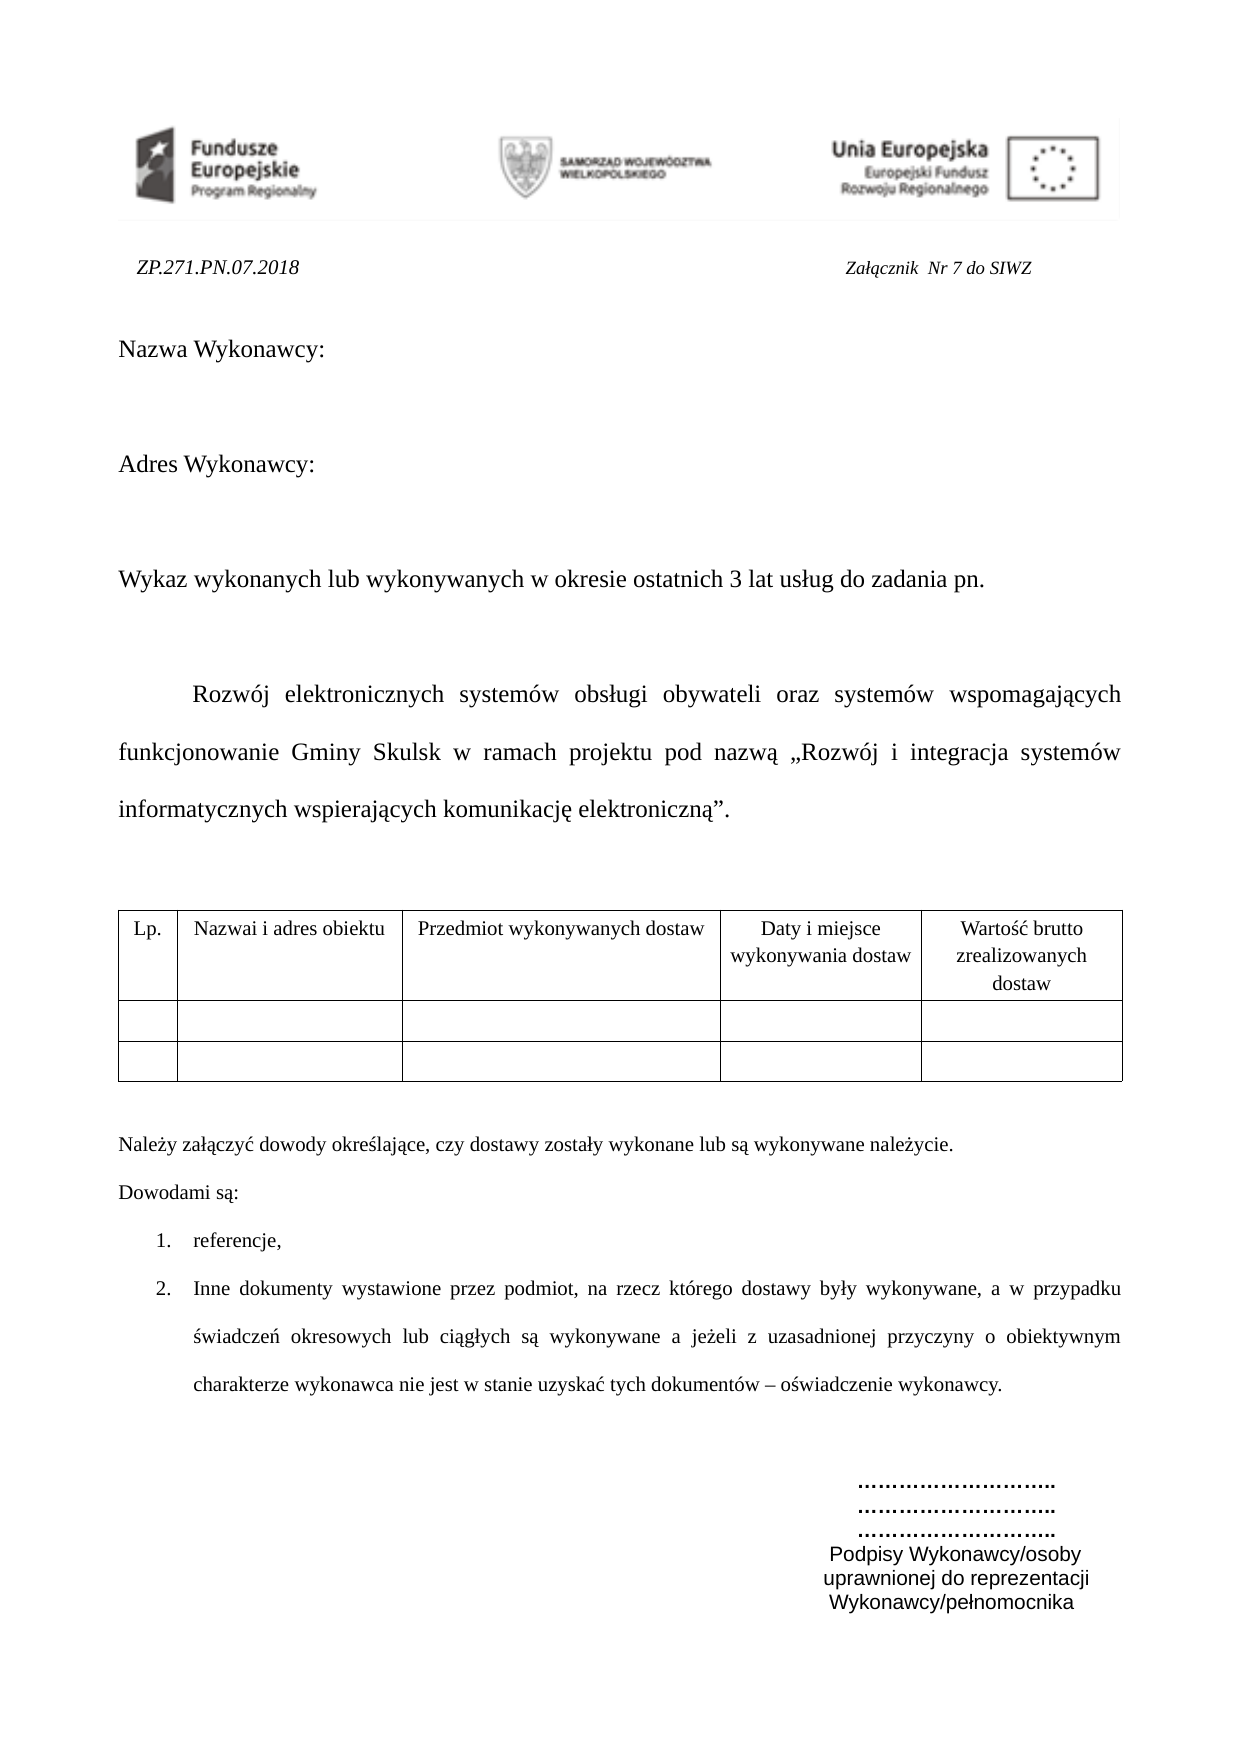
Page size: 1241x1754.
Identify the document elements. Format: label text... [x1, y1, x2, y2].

table_header Daty i miejsce wykonywania dostaw [721, 911, 921, 1000]
table_cell [178, 1001, 402, 1041]
table_cell [922, 1001, 1122, 1041]
text Podpisy Wykonawcy/osoby [118, 1542, 1122, 1566]
text ZP.271.PN.07.2018 Załącznik Nr 7 do SIWZ [118, 251, 1122, 280]
text ……………………….. [118, 1518, 1122, 1542]
text Wykaz wykonanych lub wykonywanych w okresie ostatnich 3 lat usług do zadania pn. [118, 564, 1122, 593]
table_cell [721, 1042, 921, 1081]
text uprawnionej do reprezentacji [118, 1566, 1122, 1589]
table_header Nazwai i adres obiektu [178, 911, 402, 1000]
table_cell [403, 1001, 720, 1041]
table_cell [178, 1042, 402, 1081]
table_cell [721, 1001, 921, 1041]
list referencje, [156, 1228, 1122, 1252]
text ……………………….. [118, 1468, 1122, 1494]
table_cell [403, 1042, 720, 1081]
table_cell [119, 1042, 177, 1081]
table_header Lp. [119, 911, 177, 1000]
text Rozwój elektronicznych systemów obsługi obywateli oraz systemów wspomagających funkcjonowanie Gminy Skulsk w ramach projektu pod nazwą „Rozwój i integracja systemów informatycznych wspierających komunikację elektroniczną”. [118, 679, 1122, 823]
picture [118, 118, 1122, 223]
table_header Wartość brutto zrealizowanych dostaw [922, 911, 1122, 1000]
text Adres Wykonawcy: [118, 449, 1122, 478]
text Nazwa Wykonawcy: [118, 334, 1122, 363]
text Wykonawcy/pełnomocnika [118, 1589, 1122, 1613]
text ……………………….. [118, 1494, 1122, 1518]
table_cell [922, 1042, 1122, 1081]
text Dowodami są: [118, 1180, 1122, 1204]
table_header Przedmiot wykonywanych dostaw [403, 911, 720, 1000]
text Należy załączyć dowody określające, czy dostawy zostały wykonane lub są wykonywane należycie. [118, 1132, 1122, 1156]
table_cell [119, 1001, 177, 1041]
list Inne dokumenty wystawione przez podmiot, na rzecz którego dostawy były wykonywane, a w przypadku świadczeń okresowych lub ciągłych są wykonywane a jeżeli z uzasadnionej przyczyny o obiektywnym charakterze wykonawca nie jest w stanie uzyskać tych dokumentów – oświadczenie wykonawcy. [156, 1276, 1122, 1396]
